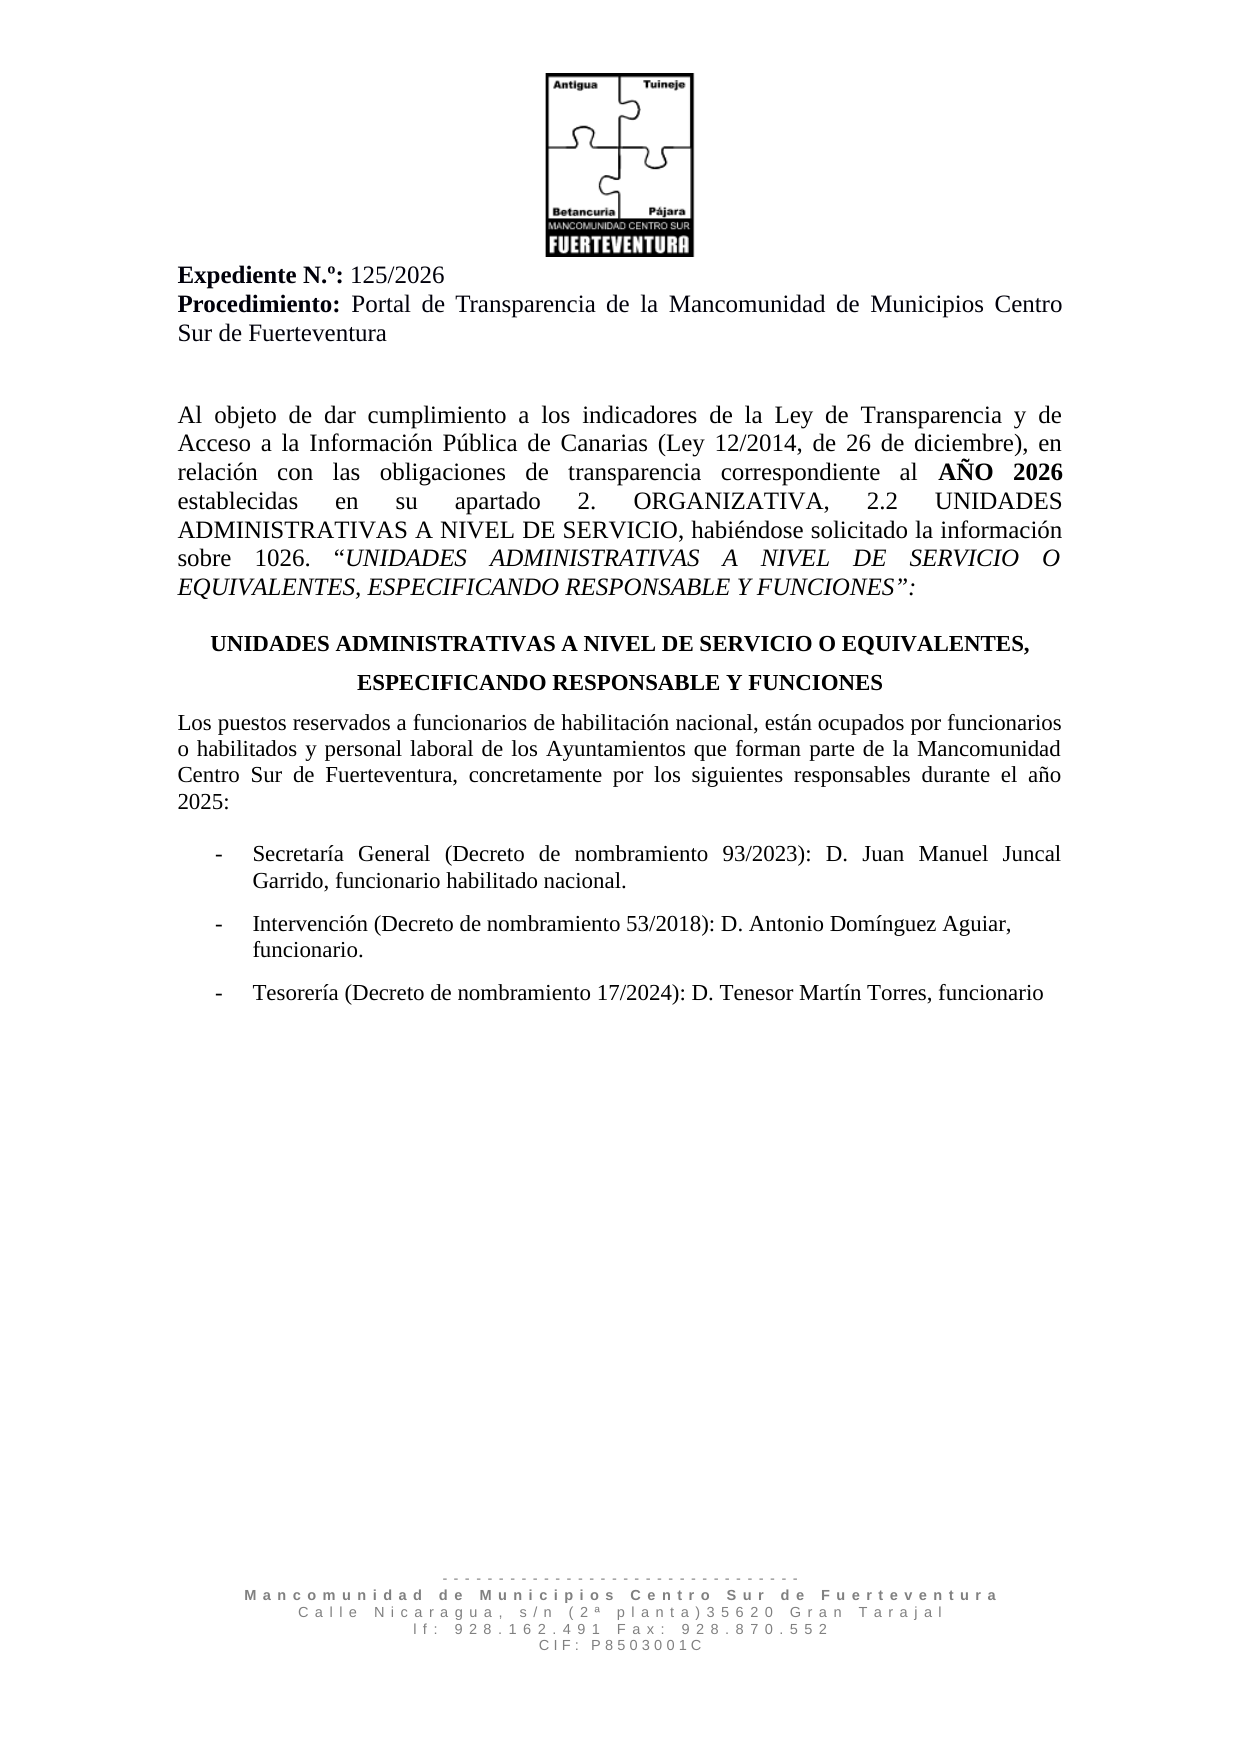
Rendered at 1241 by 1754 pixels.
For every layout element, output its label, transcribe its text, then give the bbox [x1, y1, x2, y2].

text Al objeto de dar cumplimiento a los indicadores de la Ley de Transparencia y de Acceso a la Información Pública de Canarias (Ley 12/2014, de 26 de diciembre), en relación con las obligaciones de transparencia correspondiente al AÑO 2026 establecidas en su apartado 2. ORGANIZATIVA, 2.2 UNIDADES ADMINISTRATIVAS A NIVEL DE SERVICIO, habiéndose solicitado la información sobre 1026. “UNIDADES ADMINISTRATIVAS A NIVEL DE SERVICIO O EQUIVALENTES, ESPECIFICANDO RESPONSABLE Y FUNCIONES”: [177, 400, 1063, 601]
text UNIDADES ADMINISTRATIVAS A NIVEL DE SERVICIO O EQUIVALENTES, ESPECIFICANDO RESPONSABLE Y FUNCIONES [177, 630, 1063, 696]
text Los puestos reservados a funcionarios de habilitación nacional, están ocupados por funcionarios o habilitados y personal laboral de los Ayuntamientos que forman parte de la Mancomunidad Centro Sur de Fuerteventura, concretamente por los siguientes responsables durante el año 2025: [177, 709, 1063, 814]
list Tesorería (Decreto de nombramiento 17/2024): D. Tenesor Martín Torres, funcionario [215, 979, 1063, 1006]
text Expediente N.º: 125/2026 [177, 261, 1063, 289]
text Procedimiento: Portal de Transparencia de la Mancomunidad de Municipios Centro Sur de Fuerteventura [177, 289, 1063, 347]
list Secretaría General (Decreto de nombramiento 93/2023): D. Juan Manuel Juncal Garrido, funcionario habilitado nacional. [215, 840, 1063, 893]
list Intervención (Decreto de nombramiento 53/2018): D. Antonio Domínguez Aguiar, funcionario. [215, 910, 1063, 962]
